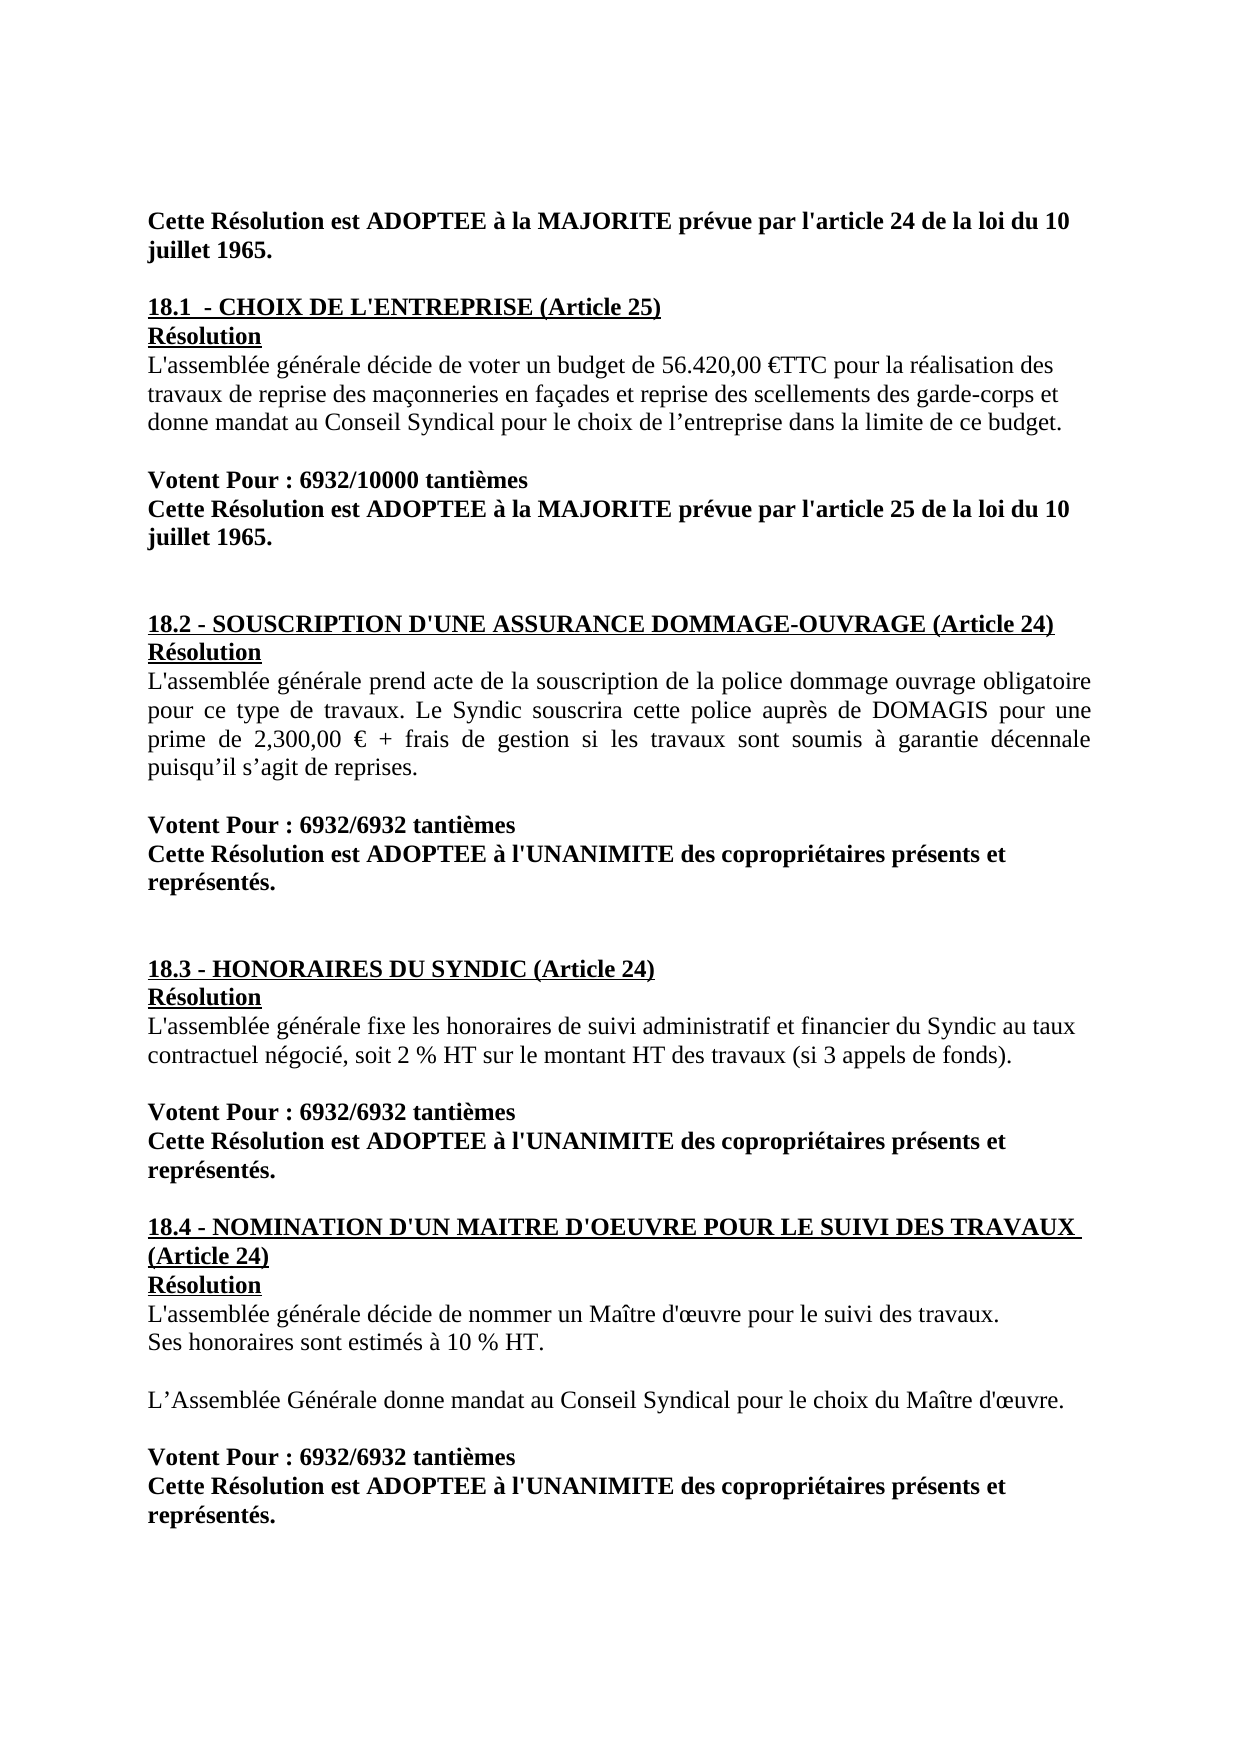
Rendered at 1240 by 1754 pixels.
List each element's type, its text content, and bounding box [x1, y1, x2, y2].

text Résolution [147, 982, 1092, 1011]
text Cette Résolution est ADOPTEE à l'UNANIMITE des copropriétaires présents et représentés. [147, 1471, 1092, 1529]
text L'assemblée générale fixe les honoraires de suivi administratif et financier du Syndic au taux contractuel négocié, soit 2 % HT sur le montant HT des travaux (si 3 appels de fonds). [147, 1011, 1092, 1069]
text 18.2 - SOUSCRIPTION D'UNE ASSURANCE DOMMAGE-OUVRAGE (Article 24) [147, 609, 1092, 637]
text Votent Pour : 6932/6932 tantièmes [147, 810, 1092, 839]
text L'assemblée générale décide de nommer un Maître d'œuvre pour le suivi des travaux. [147, 1299, 1092, 1327]
text Votent Pour : 6932/6932 tantièmes [147, 1097, 1092, 1126]
text 18.4 - NOMINATION D'UN MAITRE D'OEUVRE POUR LE SUIVI DES TRAVAUX (Article 24) [147, 1212, 1092, 1270]
text L’Assemblée Générale donne mandat au Conseil Syndical pour le choix du Maître d'œuvre. [147, 1385, 1092, 1414]
text Cette Résolution est ADOPTEE à l'UNANIMITE des copropriétaires présents et représentés. [147, 1126, 1092, 1184]
text Cette Résolution est ADOPTEE à la MAJORITE prévue par l'article 24 de la loi du 10 juillet 1965. [147, 206, 1092, 264]
text Ses honoraires sont estimés à 10 % HT. [147, 1327, 1092, 1356]
text L'assemblée générale prend acte de la souscription de la police dommage ouvrage obligatoire pour ce type de travaux. Le Syndic souscrira cette police auprès de DOMAGIS pour une prime de 2,300,00 € + frais de gestion si les travaux sont soumis à garantie décennale puisqu’il s’agit de reprises. [147, 666, 1092, 781]
text L'assemblée générale décide de voter un budget de 56.420,00 €TTC pour la réalisation des travaux de reprise des maçonneries en façades et reprise des scellements des garde-corps et donne mandat au Conseil Syndical pour le choix de l’entreprise dans la limite de ce budget. [147, 350, 1092, 436]
text Cette Résolution est ADOPTEE à la MAJORITE prévue par l'article 25 de la loi du 10 juillet 1965. [147, 494, 1092, 551]
text Résolution [147, 637, 1092, 666]
text Cette Résolution est ADOPTEE à l'UNANIMITE des copropriétaires présents et représentés. [147, 839, 1092, 896]
text Votent Pour : 6932/6932 tantièmes [147, 1442, 1092, 1471]
text 18.1 - CHOIX DE L'ENTREPRISE (Article 25) [147, 292, 1092, 321]
text 18.3 - HONORAIRES DU SYNDIC (Article 24) [147, 954, 1092, 982]
text Résolution [147, 1270, 1092, 1299]
text Résolution [147, 321, 1092, 350]
text Votent Pour : 6932/10000 tantièmes [147, 465, 1092, 494]
